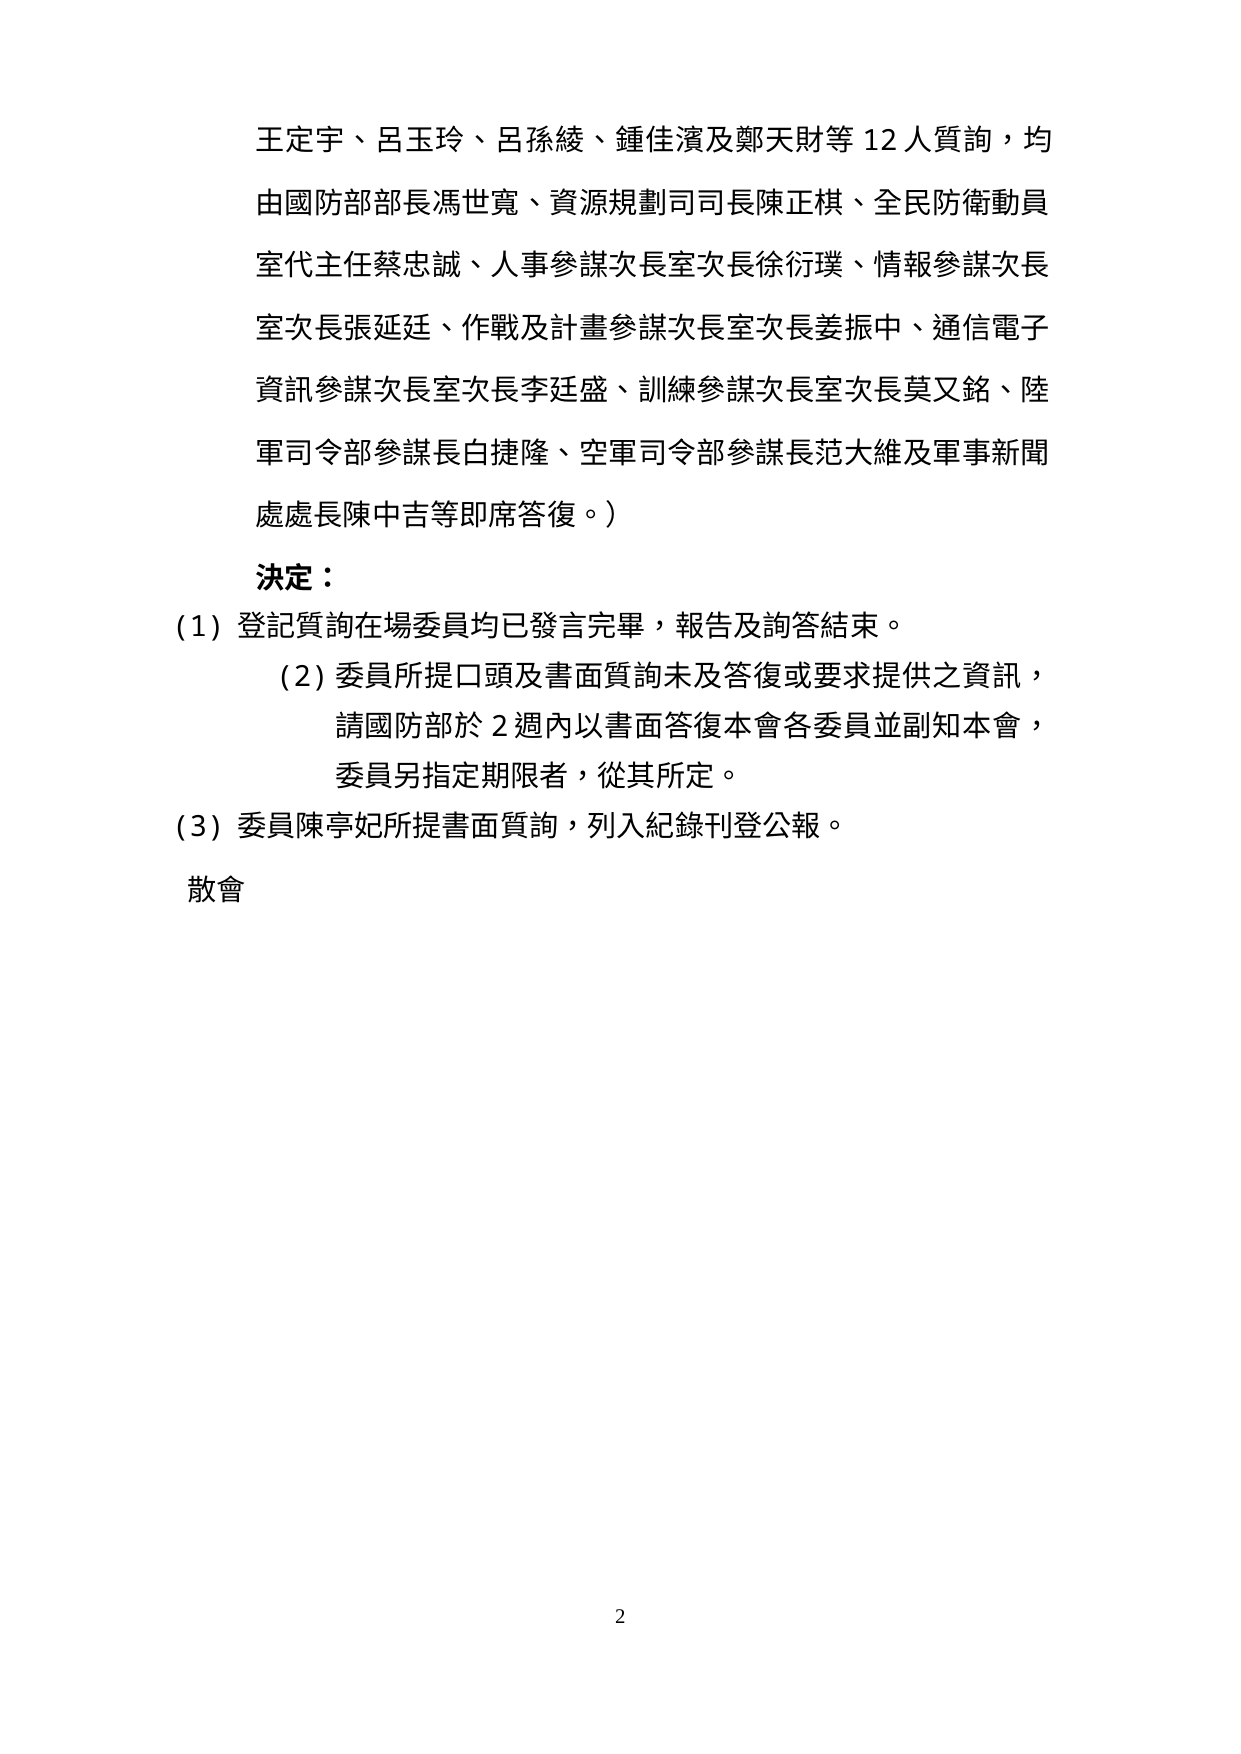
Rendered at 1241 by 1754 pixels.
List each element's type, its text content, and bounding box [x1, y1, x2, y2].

list 登記質詢在場委員均已發言完畢，報告及詢答結束。 [172, 596, 1053, 646]
text 散會 [187, 846, 1053, 909]
list 委員陳亭妃所提書面質詢，列入紀錄刊登公報。 [172, 796, 1053, 846]
list 委員所提口頭及書面質詢未及答復或要求提供之資訊，請國防部於2週內以書面答復本會各委員並副知本會，委員另指定期限者，從其所定。 [276, 646, 1053, 796]
text （國防部部長馮世寬及人事參謀次長室次長徐衍璞報告，委員蔡適應、羅致政、江啟臣、林昶佐、馬文君、劉世芳、徐志榮、王定宇、呂玉玲、呂孫綾、鍾佳濱及鄭天財等12人質詢，均由國防部部長馮世寬、資源規劃司司長陳正棋、全民防衛動員室代主任蔡忠誠、人事參謀次長室次長徐衍璞、情報參謀次長室次長張延廷、作戰及計畫參謀次長室次長姜振中、通信電子資訊參謀次長室次長李廷盛、訓練參謀次長室次長莫又銘、陸軍司令部參謀長白捷隆、空軍司令部參謀長范大維及軍事新聞處處長陳中吉等即席答復。） [231, 96, 1053, 534]
text 決定： [255, 534, 1053, 596]
